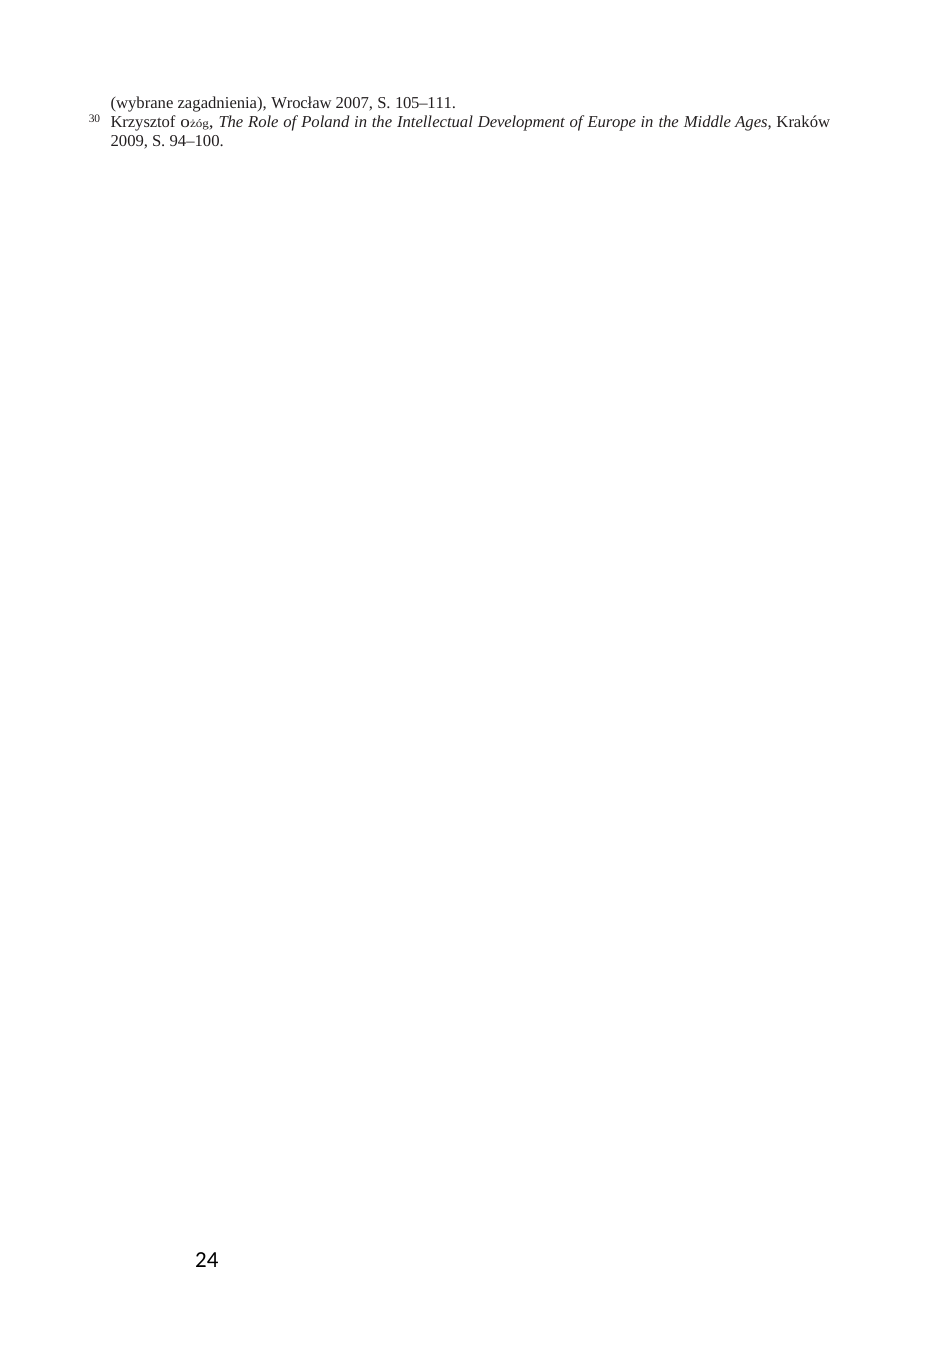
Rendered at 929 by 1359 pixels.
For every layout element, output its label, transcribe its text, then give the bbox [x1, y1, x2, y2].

text (wybrane zagadnienia), Wrocław 2007, S. 105–111. [88, 94, 840, 112]
text 30 Krzysztof ożóg, The Role of Poland in the Intellectual Development of Europe in the Middle Ages, Kraków [88, 112, 851, 131]
text 2009, S. 94–100. [110, 131, 851, 150]
